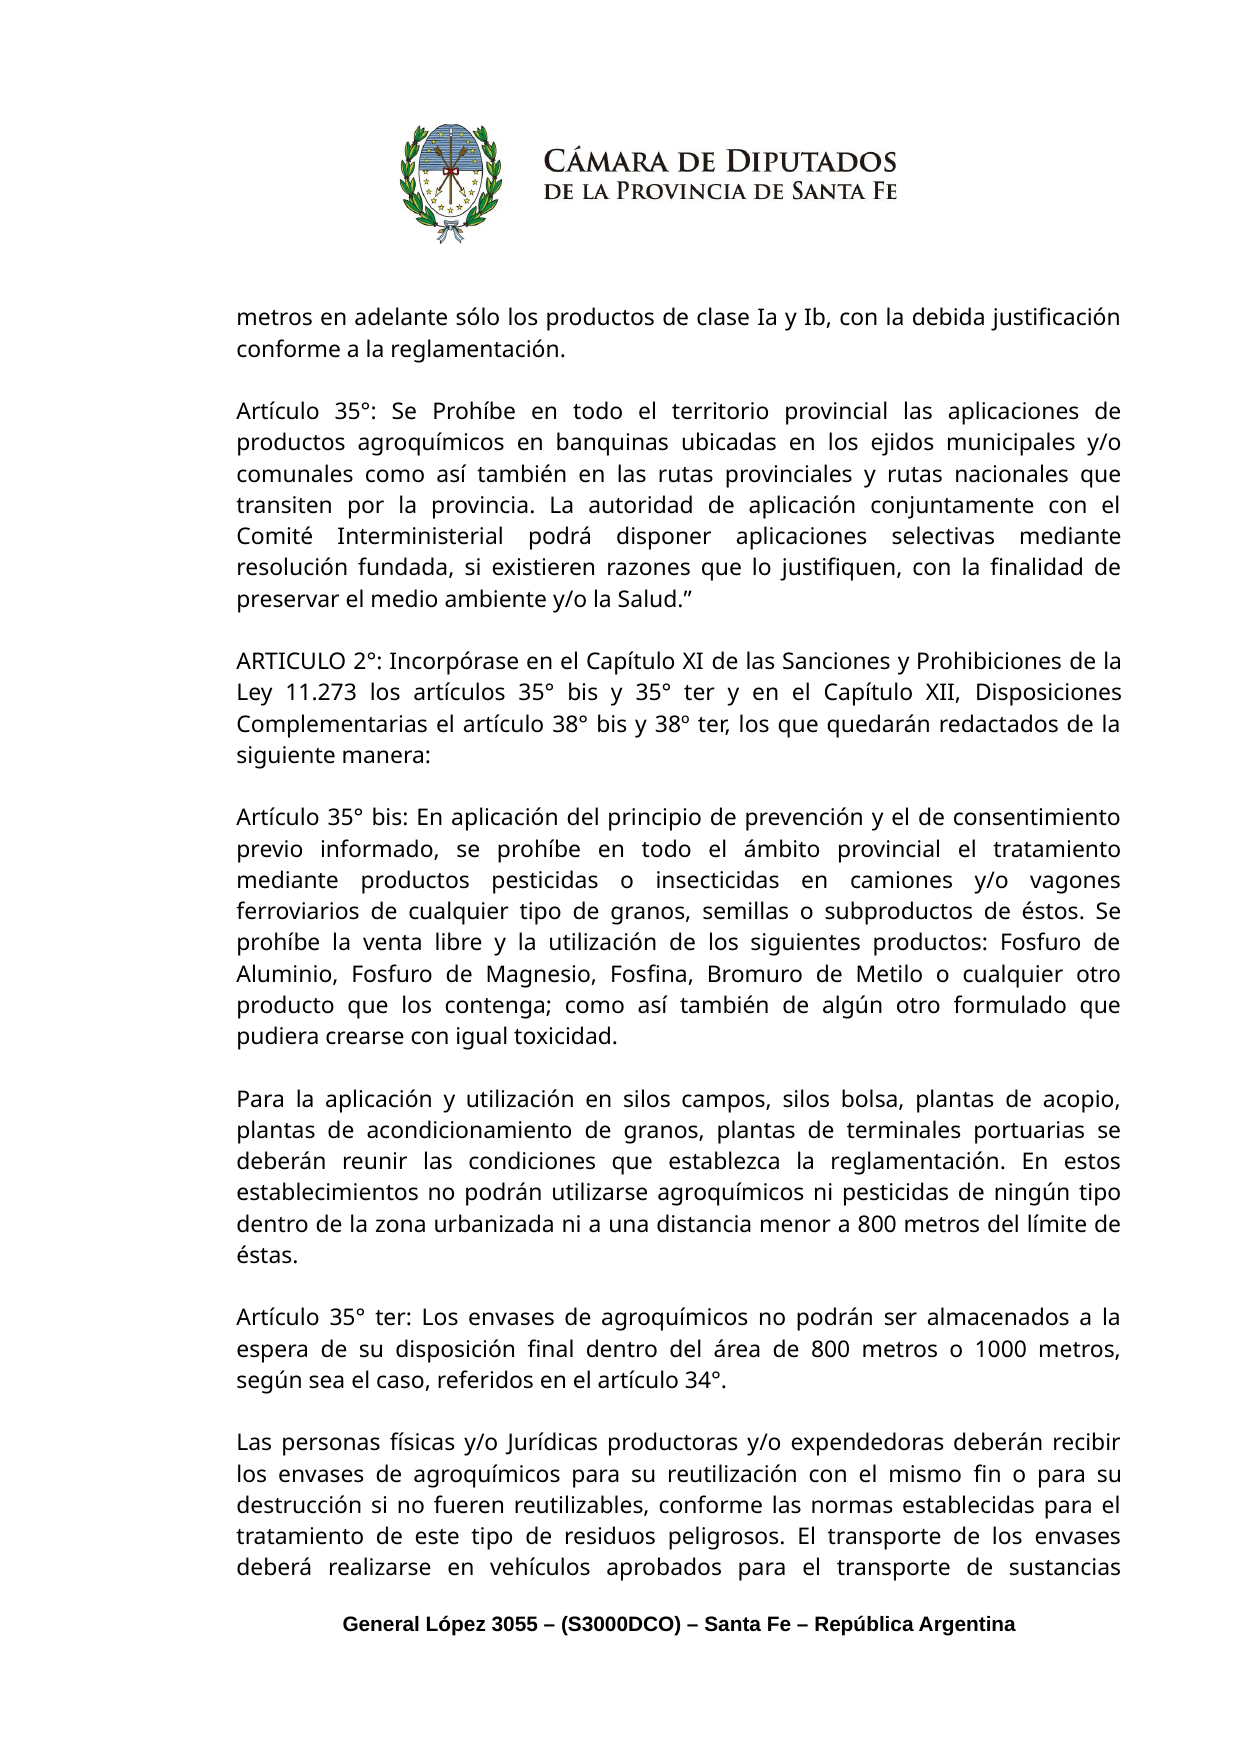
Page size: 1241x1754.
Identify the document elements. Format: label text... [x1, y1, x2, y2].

text Para la aplicación y utilización en silos campos, silos bolsa, plantas de acopio, plantas de acondicionamiento de granos, plantas de terminales portuarias se deberán reunir las condiciones que establezca la reglamentación. En estos establecimientos no podrán utilizarse agroquímicos ni pesticidas de ningún tipo dentro de la zona urbanizada ni a una distancia menor a 800 metros del límite de éstas. [236, 1082, 1122, 1270]
text Artículo 35° bis: En aplicación del principio de prevención y el de consentimiento previo informado, se prohíbe en todo el ámbito provincial el tratamiento mediante productos pesticidas o insecticidas en camiones y/o vagones ferroviarios de cualquier tipo de granos, semillas o subproductos de éstos. Se prohíbe la venta libre y la utilización de los siguientes productos: Fosfuro de Aluminio, Fosfuro de Magnesio, Fosﬁna, Bromuro de Metilo o cualquier otro producto que los contenga; como así también de algún otro formulado que pudiera crearse con igual toxicidad. [236, 801, 1122, 1051]
text Artículo 35° ter: Los envases de agroquímicos no podrán ser almacenados a la espera de su disposición ﬁnal dentro del área de 800 metros o 1000 metros, según sea el caso, referidos en el artículo 34°. [236, 1301, 1122, 1395]
text metros en adelante sólo los productos de clase Ia y Ib, con la debida justificación conforme a la reglamentación. [236, 301, 1122, 364]
text Artículo 35°: Se Prohíbe en todo el territorio provincial las aplicaciones de productos agroquímicos en banquinas ubicadas en los ejidos municipales y/o comunales como así también en las rutas provinciales y rutas nacionales que transiten por la provincia. La autoridad de aplicación conjuntamente con el Comité Interministerial podrá disponer aplicaciones selectivas mediante resolución fundada, si existieren razones que lo justifiquen, con la finalidad de preservar el medio ambiente y/o la Salud.” [236, 395, 1122, 614]
text ARTICULO 2°: Incorpórase en el Capítulo XI de las Sanciones y Prohibiciones de la Ley 11.273 los artículos 35° bis y 35° ter y en el Capítulo XII, Disposiciones Complementarias el artículo 38° bis y 38º ter, los que quedarán redactados de la siguiente manera: [236, 645, 1122, 770]
text Las personas físicas y/o Jurídicas productoras y/o expendedoras deberán recibir los envases de agroquímicos para su reutilización con el mismo ﬁn o para su destrucción si no fueren reutilizables, conforme las normas establecidas para el tratamiento de este tipo de residuos peligrosos. El transporte de los envases deberá realizarse en vehículos aprobados para el transporte de sustancias [236, 1426, 1122, 1582]
picture [399, 124, 897, 248]
